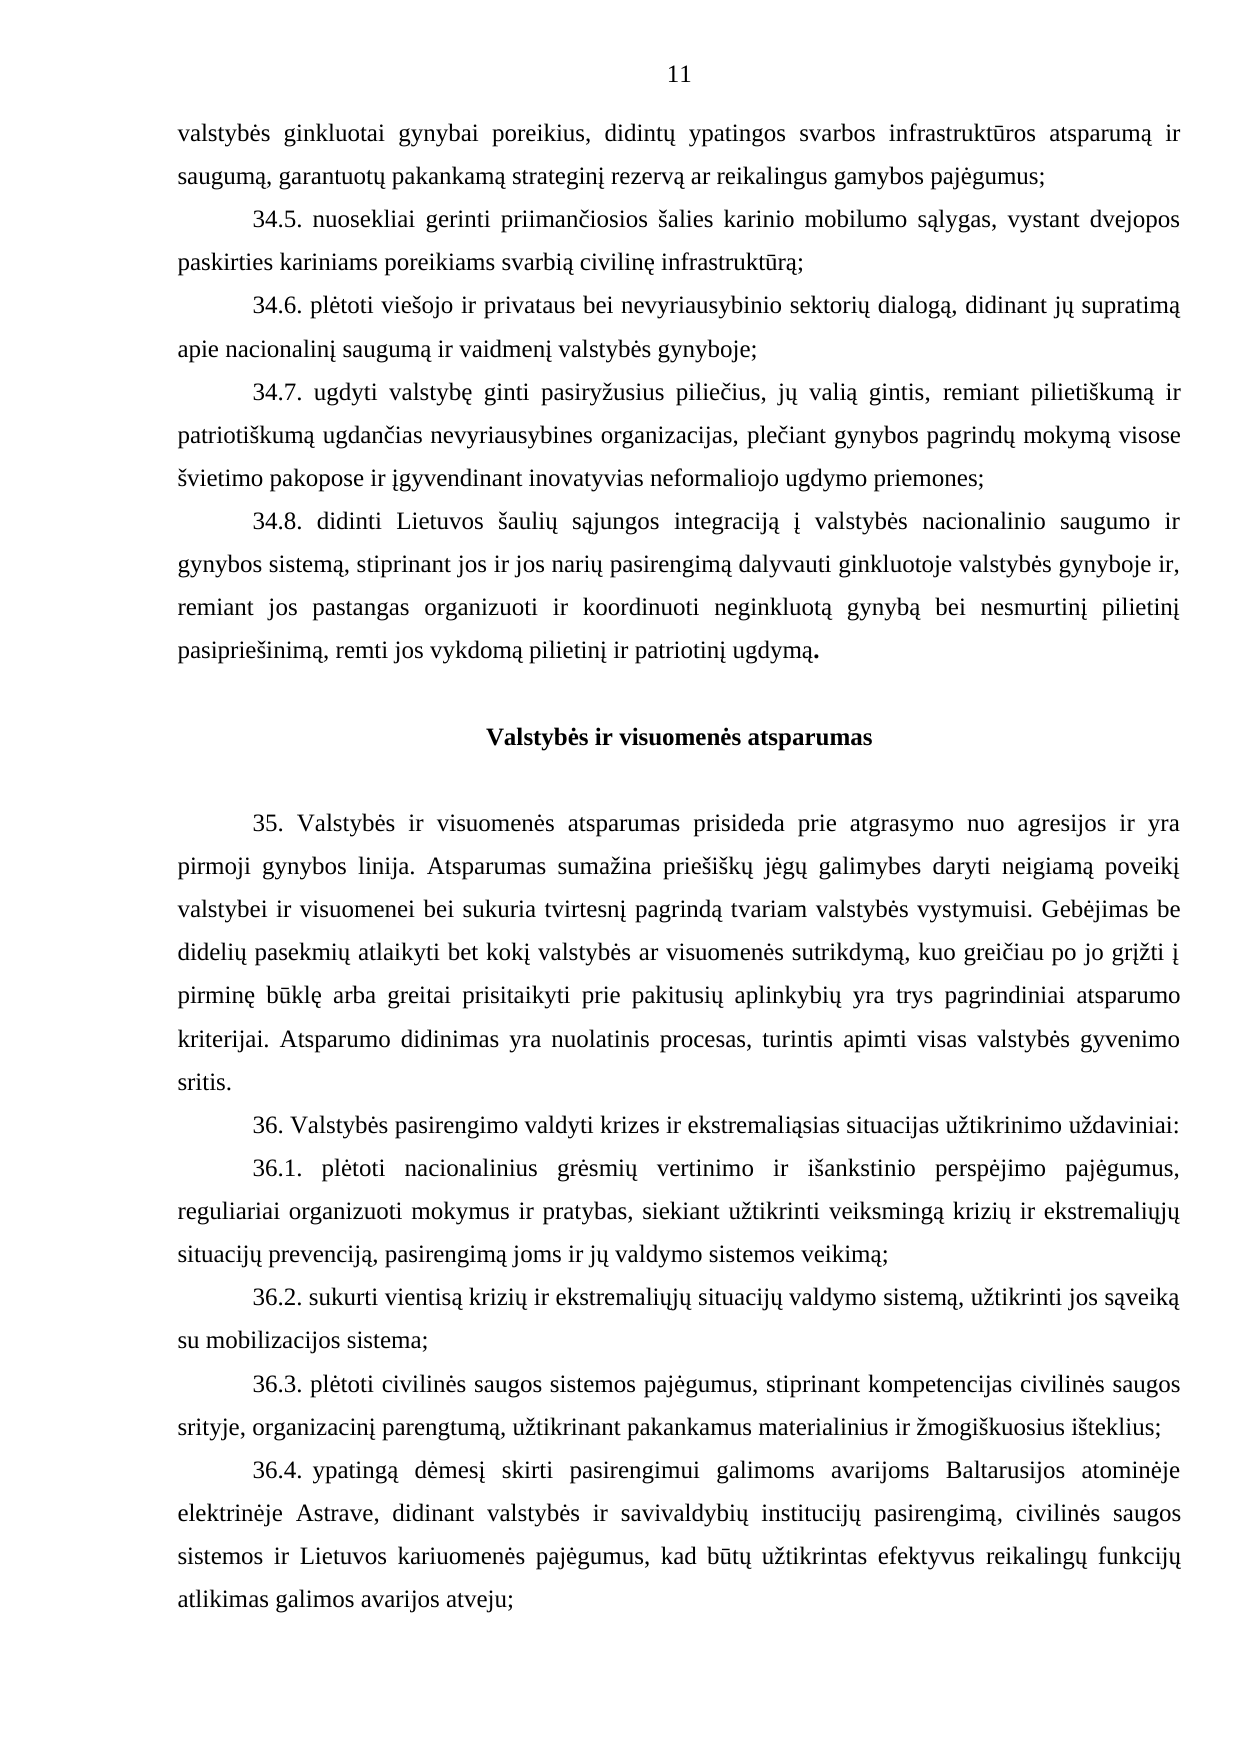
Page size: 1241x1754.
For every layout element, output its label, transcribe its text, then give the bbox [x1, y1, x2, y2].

text 36.1. plėtoti nacionalinius grėsmių vertinimo ir išankstinio perspėjimo pajėgumus, reguliariai organizuoti mokymus ir pratybas, siekiant užtikrinti veiksmingą krizių ir ekstremaliųjų situacijų prevenciją, pasirengimą joms ir jų valdymo sistemos veikimą; [177, 1153, 1181, 1268]
text Valstybės ir visuomenės atsparumas [177, 722, 1181, 751]
text 36. Valstybės pasirengimo valdyti krizes ir ekstremaliąsias situacijas užtikrinimo uždaviniai: [177, 1110, 1181, 1139]
text 36.4. ypatingą dėmesį skirti pasirengimui galimoms avarijoms Baltarusijos atominėje elektrinėje Astrave, didinant valstybės ir savivaldybių institucijų pasirengimą, civilinės saugos sistemos ir Lietuvos kariuomenės pajėgumus, kad būtų užtikrintas efektyvus reikalingų funkcijų atlikimas galimos avarijos atveju; [177, 1455, 1181, 1613]
text 34.7. ugdyti valstybę ginti pasiryžusius piliečius, jų valią gintis, remiant pilietiškumą ir patriotiškumą ugdančias nevyriausybines organizacijas, plečiant gynybos pagrindų mokymą visose švietimo pakopose ir įgyvendinant inovatyvias neformaliojo ugdymo priemones; [177, 377, 1181, 492]
text 36.3. plėtoti civilinės saugos sistemos pajėgumus, stiprinant kompetencijas civilinės saugos srityje, organizacinį parengtumą, užtikrinant pakankamus materialinius ir žmogiškuosius išteklius; [177, 1369, 1181, 1441]
text 35. Valstybės ir visuomenės atsparumas prisideda prie atgrasymo nuo agresijos ir yra pirmoji gynybos linija. Atsparumas sumažina priešiškų jėgų galimybes daryti neigiamą poveikį valstybei ir visuomenei bei sukuria tvirtesnį pagrindą tvariam valstybės vystymuisi. Gebėjimas be didelių pasekmių atlaikyti bet kokį valstybės ar visuomenės sutrikdymą, kuo greičiau po jo grįžti į pirminę būklę arba greitai prisitaikyti prie pakitusių aplinkybių yra trys pagrindiniai atsparumo kriterijai. Atsparumo didinimas yra nuolatinis procesas, turintis apimti visas valstybės gyvenimo sritis. [177, 808, 1181, 1096]
text valstybės ginkluotai gynybai poreikius, didintų ypatingos svarbos infrastruktūros atsparumą ir saugumą, garantuotų pakankamą strateginį rezervą ar reikalingus gamybos pajėgumus; [177, 118, 1181, 190]
text 36.2. sukurti vientisą krizių ir ekstremaliųjų situacijų valdymo sistemą, užtikrinti jos sąveiką su mobilizacijos sistema; [177, 1282, 1181, 1354]
text 34.8. didinti Lietuvos šaulių sąjungos integraciją į valstybės nacionalinio saugumo ir gynybos sistemą, stiprinant jos ir jos narių pasirengimą dalyvauti ginkluotoje valstybės gynyboje ir, remiant jos pastangas organizuoti ir koordinuoti neginkluotą gynybą bei nesmurtinį pilietinį pasipriešinimą, remti jos vykdomą pilietinį ir patriotinį ugdymą. [177, 506, 1181, 664]
text 34.6. plėtoti viešojo ir privataus bei nevyriausybinio sektorių dialogą, didinant jų supratimą apie nacionalinį saugumą ir vaidmenį valstybės gynyboje; [177, 291, 1181, 362]
text 34.5. nuosekliai gerinti priimančiosios šalies karinio mobilumo sąlygas, vystant dvejopos paskirties kariniams poreikiams svarbią civilinę infrastruktūrą; [177, 204, 1181, 276]
